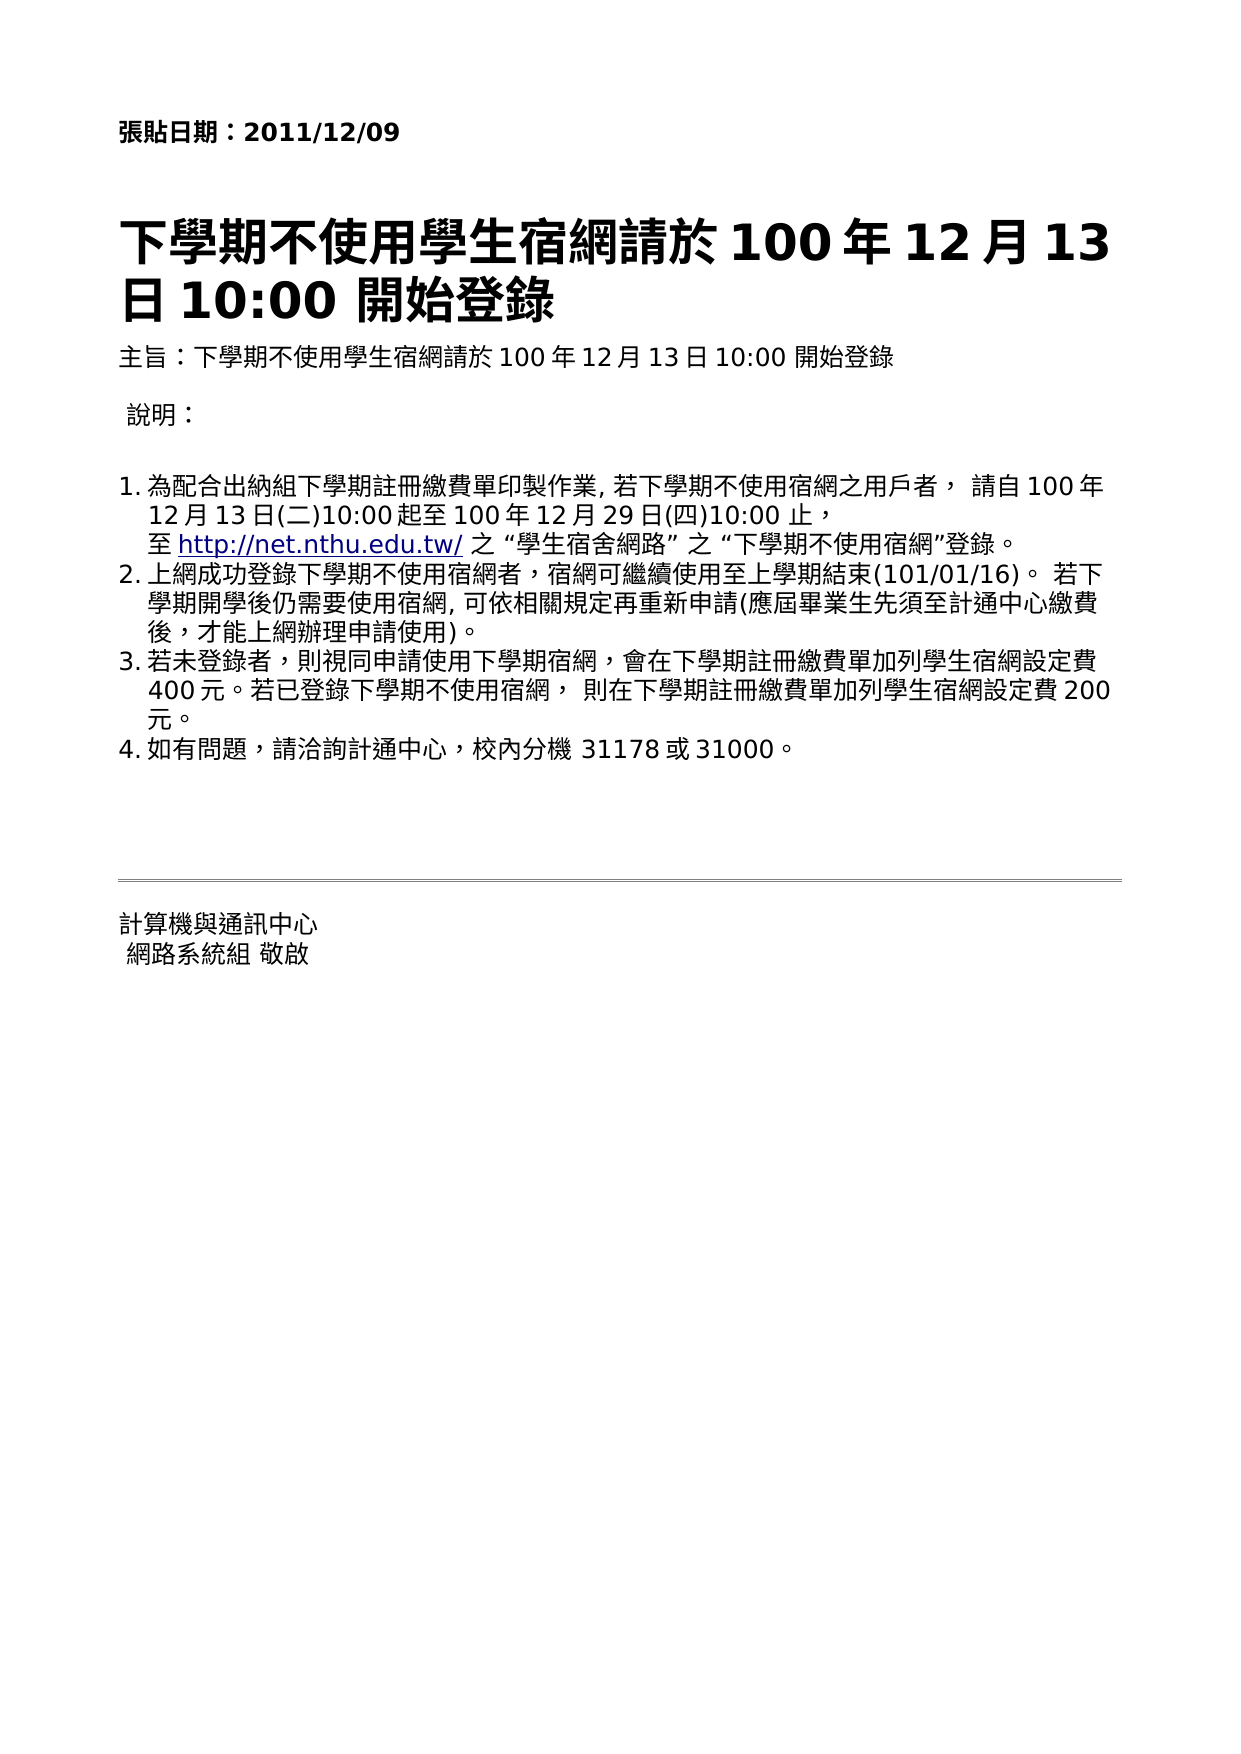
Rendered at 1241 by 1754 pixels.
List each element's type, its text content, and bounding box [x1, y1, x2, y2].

list 上網成功登錄下學期不使用宿網者，宿網可繼續使用至上學期結束(101/01/16)。 若下學期開學後仍需要使用宿網, 可依相關規定再重新申請(應屆畢業生先須至計通中心繳費後，才能上網辦理申請使用)。 [118, 560, 1122, 647]
list 若未登錄者，則視同申請使用下學期宿網，會在下學期註冊繳費單加列學生宿網設定費400元。若已登錄下學期不使用宿網， 則在下學期註冊繳費單加列學生宿網設定費200元。 [118, 647, 1122, 735]
text 主旨：下學期不使用學生宿網請於100年12月13日10:00 開始登錄 說明： [118, 343, 1122, 430]
text 張貼日期：2011/12/09 [118, 118, 1122, 176]
list 如有問題，請洽詢計通中心，校內分機 31178或31000。 [118, 735, 1122, 764]
text 計算機與通訊中心 網路系統組 敬啟 [118, 911, 1122, 969]
list 為配合出納組下學期註冊繳費單印製作業, 若下學期不使用宿網之用戶者， 請自100年12月13日(二)10:00起至100年12月29日(四)10:00 止，至http://net.nthu.edu.tw/ 之 “學生宿舍網路” 之 “下學期不使用宿網”登錄。 [118, 472, 1122, 560]
subtitle 下學期不使用學生宿網請於100年12月13日10:00 開始登錄 [118, 214, 1122, 330]
